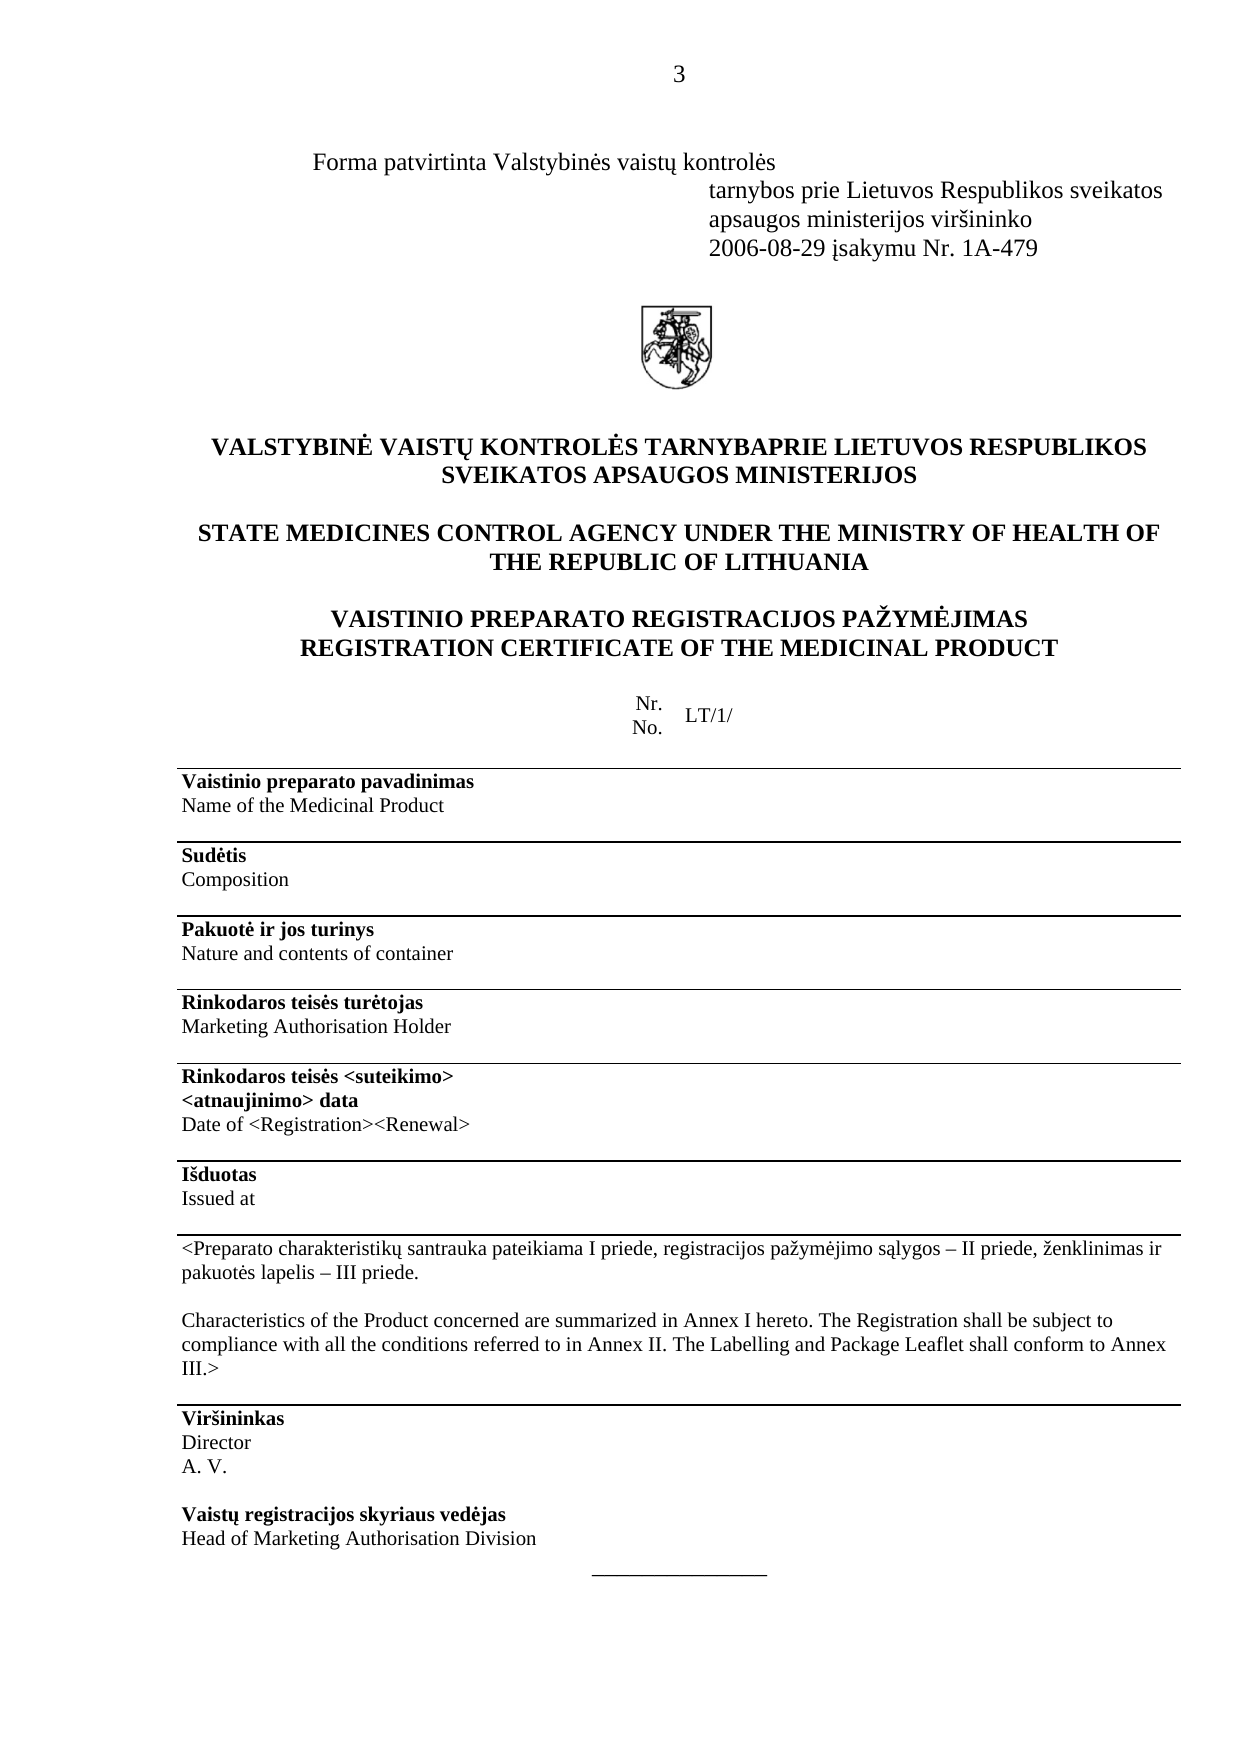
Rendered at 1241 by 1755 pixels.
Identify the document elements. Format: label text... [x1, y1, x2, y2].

text REGISTRATION CERTIFICATE OF THE MEDICINAL PRODUCT [177, 633, 1181, 662]
text VAISTINIO PREPARATO REGISTRACIJOS PAŽYMĖJIMAS [177, 604, 1181, 633]
text ______________ [177, 1550, 1181, 1579]
text STATE MEDICINES CONTROL AGENCY UNDER THE MINISTRY OF HEALTH OF THE REPUBLIC OF LITHUANIA [177, 518, 1181, 576]
text Forma patvirtinta Valstybinės vaistų kontrolės [177, 118, 1181, 176]
text tarnybos prie Lietuvos Respublikos sveikatos [177, 176, 1181, 204]
text apsaugos ministerijos viršininko [177, 204, 1181, 233]
text 2006-08-29 įsakymu Nr. 1A-479 [177, 233, 1181, 262]
table_header LT/1/ [674, 691, 1181, 739]
table_header Nr. [177, 691, 674, 715]
table_cell No. [177, 715, 674, 739]
text VALSTYBINĖ VAISTŲ KONTROLĖS TARNYBAPRIE LIETUVOS RESPUBLIKOS SVEIKATOS APSAUGOS MINISTERIJOS [177, 432, 1181, 489]
